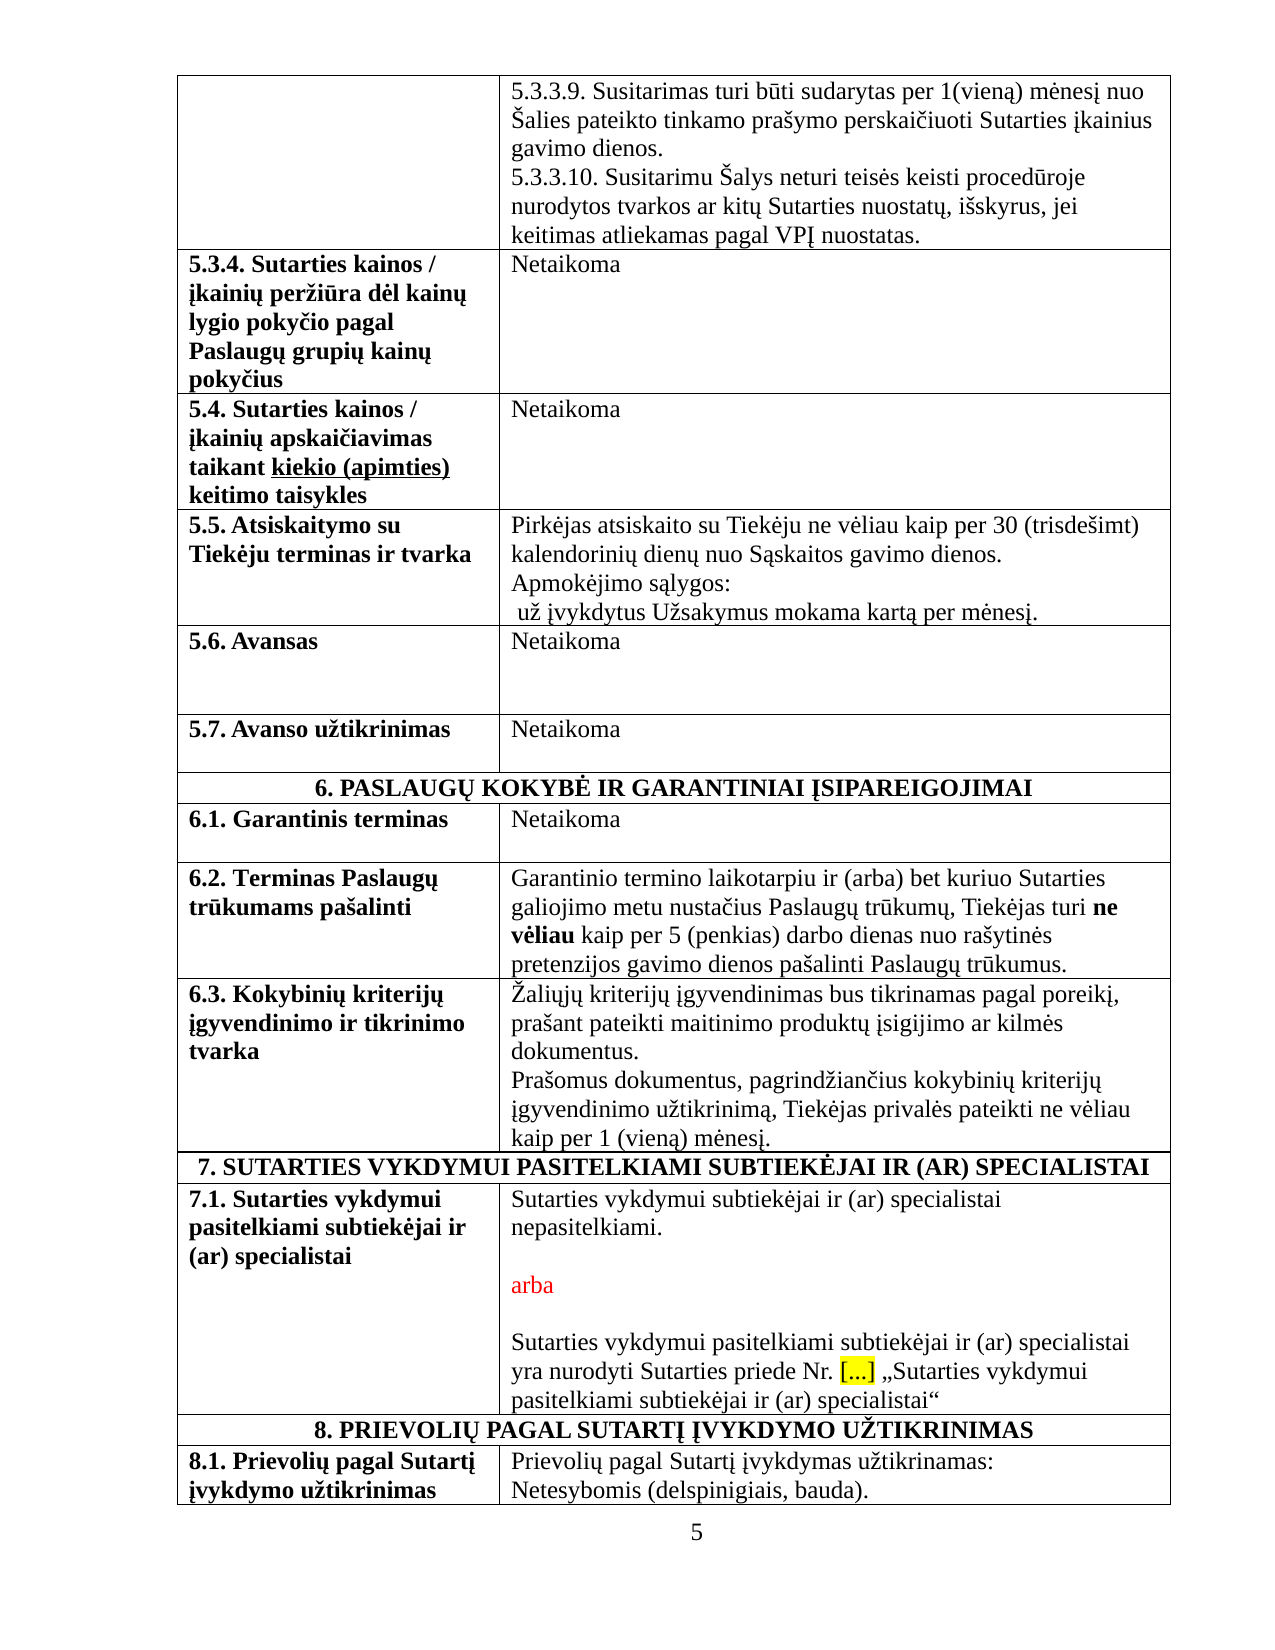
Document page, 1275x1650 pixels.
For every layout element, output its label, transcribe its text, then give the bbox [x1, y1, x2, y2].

table_cell Prievolių pagal Sutartį įvykdymas užtikrinamas: Netesybomis (delspinigiais, bauda). [500, 1446, 1170, 1503]
table_cell 5.4. Sutarties kainos / įkainių apskaičiavimas taikant kiekio (apimties) keitimo taisykles [178, 394, 499, 509]
table_cell 5.3.3.9. Susitarimas turi būti sudarytas per 1(vieną) mėnesį nuo Šalies pateikto tinkamo prašymo perskaičiuoti Sutarties įkainius gavimo dienos. 5.3.3.10. Susitarimu Šalys neturi teisės keisti procedūroje nurodytos tvarkos ar kitų Sutarties nuostatų, išskyrus, jei keitimas atliekamas pagal VPĮ nuostatas. [500, 76, 1170, 248]
table_cell Žaliųjų kriterijų įgyvendinimas bus tikrinamas pagal poreikį, prašant pateikti maitinimo produktų įsigijimo ar kilmės dokumentus. Prašomus dokumentus, pagrindžiančius kokybinių kriterijų įgyvendinimo užtikrinimą, Tiekėjas privalės pateikti ne vėliau kaip per 1 (vieną) mėnesį. [500, 979, 1170, 1151]
table_cell Pirkėjas atsiskaito su Tiekėju ne vėliau kaip per 30 (trisdešimt) kalendorinių dienų nuo Sąskaitos gavimo dienos. Apmokėjimo sąlygos: už įvykdytus Užsakymus mokama kartą per mėnesį. [500, 510, 1170, 625]
table_cell 6.3. Kokybinių kriterijų įgyvendinimo ir tikrinimo tvarka [178, 979, 499, 1151]
table_cell 5.6. Avansas [178, 626, 499, 713]
table_cell Netaikoma [500, 250, 1170, 393]
table_cell 8. PRIEVOLIŲ PAGAL SUTARTĮ ĮVYKDYMO UŽTIKRINIMAS [178, 1415, 1170, 1445]
table_cell 6. PASLAUGŲ KOKYBĖ IR GARANTINIAI ĮSIPAREIGOJIMAI [178, 773, 1170, 803]
table_cell 7.1. Sutarties vykdymui pasitelkiami subtiekėjai ir (ar) specialistai [178, 1184, 499, 1414]
table_cell 6.2. Terminas Paslaugų trūkumams pašalinti [178, 863, 499, 978]
table_cell 6.1. Garantinis terminas [178, 804, 499, 862]
table_cell Netaikoma [500, 804, 1170, 862]
table_cell [178, 76, 499, 248]
table_cell 7. SUTARTIES VYKDYMUI PASITELKIAMI SUBTIEKĖJAI IR (AR) SPECIALISTAI [178, 1153, 1170, 1183]
table_cell 5.7. Avanso užtikrinimas [178, 715, 499, 772]
table_cell Netaikoma [500, 715, 1170, 772]
table_cell 5.5. Atsiskaitymo su Tiekėju terminas ir tvarka [178, 510, 499, 625]
table_cell Netaikoma [500, 626, 1170, 713]
table_cell 5.3.4. Sutarties kainos / įkainių peržiūra dėl kainų lygio pokyčio pagal Paslaugų grupių kainų pokyčius [178, 250, 499, 393]
table_cell Sutarties vykdymui subtiekėjai ir (ar) specialistai nepasitelkiami. arba Sutarties vykdymui pasitelkiami subtiekėjai ir (ar) specialistai yra nurodyti Sutarties priede Nr. [...] „Sutarties vykdymui pasitelkiami subtiekėjai ir (ar) specialistai“ [500, 1184, 1170, 1414]
table_cell 8.1. Prievolių pagal Sutartį įvykdymo užtikrinimas [178, 1446, 499, 1503]
table_cell Netaikoma [500, 394, 1170, 509]
table_cell Garantinio termino laikotarpiu ir (arba) bet kuriuo Sutarties galiojimo metu nustačius Paslaugų trūkumų, Tiekėjas turi ne vėliau kaip per 5 (penkias) darbo dienas nuo rašytinės pretenzijos gavimo dienos pašalinti Paslaugų trūkumus. [500, 863, 1170, 978]
